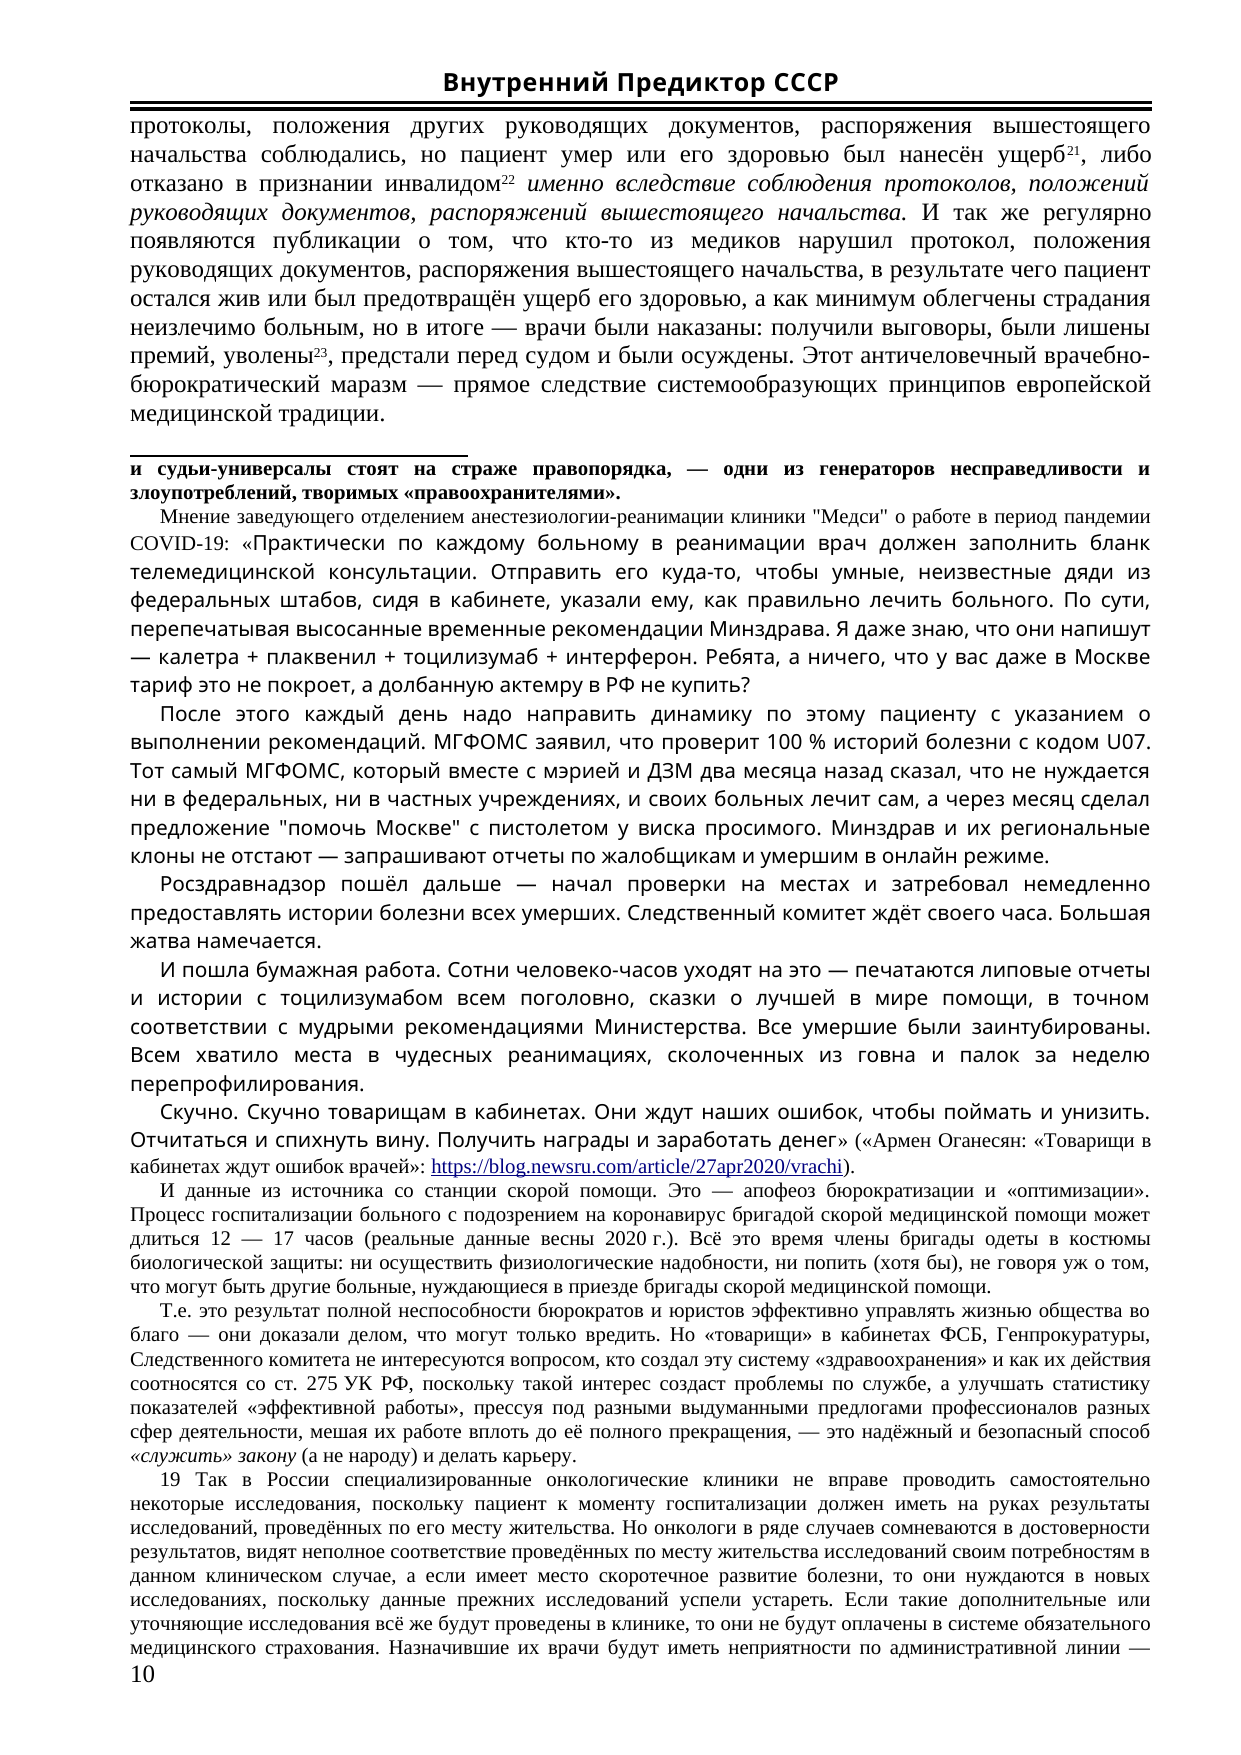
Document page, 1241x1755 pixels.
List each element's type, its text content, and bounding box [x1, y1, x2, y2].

text Скучно. Скучно товарищам в кабинетах. Они ждут наших ошибок, чтобы поймать и унизить. Отчитаться и спихнуть вину. Получить награды и заработать денег» («Армен Оганесян: «Товарищи в кабинетах ждут ошибок врачей»: https://blog.newsru.com/article/27apr2020/vrachi). [130, 1097, 1152, 1178]
text После этого каждый день надо направить динамику по этому пациенту с указанием о выполнении рекомендаций. МГФОМС заявил, что проверит 100 % историй болезни с кодом U07. Тот самый МГФОМС, который вместе с мэрией и ДЗМ два месяца назад сказал, что не нуждается ни в федеральных, ни в частных учреждениях, и своих больных лечит сам, а через месяц сделал предложение "помочь Москве" с пистолетом у виска просимого. Минздрав и их региональные клоны не отстают — запрашивают отчеты по жалобщикам и умершим в онлайн режиме. [130, 699, 1152, 869]
text и судьи-универсалы стоят на страже правопорядка, — одни из генераторов несправедливости и злоупотреблений, творимых «правоохранителями». [130, 456, 1152, 504]
text Так в России специализированные онкологические клиники не вправе проводить самостоятельно некоторые исследования, поскольку пациент к моменту госпитализации должен иметь на руках результаты исследований, проведённых по его месту жительства. Но онкологи в ряде случаев сомневаются в достоверности результатов, видят неполное соответствие проведённых по месту жительства исследований своим потребностям в данном клиническом случае, а если имеет место скоротечное развитие болезни, то они нуждаются в новых исследованиях, поскольку данные прежних исследований успели устареть. Если такие дополнительные или уточняющие исследования всё же будут проведены в клинике, то они не будут оплачены в системе обязательного медицинского страхования. Назначившие их врачи будут иметь неприятности по административной линии — [130, 1467, 1152, 1659]
text И пошла бумажная работа. Сотни человеко-часов уходят на это — печатаются липовые отчеты и истории с тоцилизумабом всем поголовно, сказки о лучшей в мире помощи, в точном соответствии с мудрыми рекомендациями Министерства. Все умершие были заинтубированы. Всем хватило места в чудесных реанимациях, сколоченных из говна и палок за неделю перепрофилирования. [130, 955, 1152, 1097]
text И данные из источника со станции скорой помощи. Это — апофеоз бюрократизации и «оптимизации». Процесс госпитализации больного с подозрением на коронавирус бригадой скорой медицинской помощи может длиться 12 — 17 часов (реальные данные весны 2020 г.). Всё это время члены бригады одеты в костюмы биологической защиты: ни осуществить физиологические надобности, ни попить (хотя бы), не говоря уж о том, что могут быть другие больные, нуждающиеся в приезде бригады скорой медицинской помощи. [130, 1178, 1152, 1298]
text Росздравнадзор пошёл дальше — начал проверки на местах и затребовал немедленно предоставлять истории болезни всех умерших. Следственный комитет ждёт своего часа. Большая жатва намечается. [130, 869, 1152, 955]
text Т.е. это результат полной неспособности бюрократов и юристов эффективно управлять жизнью общества во благо — они доказали делом, что могут только вредить. Но «товарищи» в кабинетах ФСБ, Генпрокуратуры, Следственного комитета не интересуются вопросом, кто создал эту систему «здравоохранения» и как их действия соотносятся со ст. 275 УК РФ, поскольку такой интерес создаст проблемы по службе, а улучшать статистику показателей «эффективной работы», прессуя под разными выдуманными предлогами профессионалов разных сфер деятельности, мешая их работе вплоть до её полного прекращения, — это надёжный и безопасный способ «служить» закону (а не народу) и делать карьеру. [130, 1298, 1152, 1467]
text Мнение заведующего отделением анестезиологии-реанимации клиники "Медси" о работе в период пандемии COVID‑19: «Практически по каждому больному в реанимации врач должен заполнить бланк телемедицинской консультации. Отправить его куда-то, чтобы умные, неизвестные дяди из федеральных штабов, сидя в кабинете, указали ему, как правильно лечить больного. По сути, перепечатывая высосанные временные рекомендации Минздрава. Я даже знаю, что они напишут — калетра + плаквенил + тоцилизумаб + интерферон. Ребята, а ничего, что у вас даже в Москве тариф это не покроет, а долбанную актемру в РФ не купить? [130, 504, 1152, 699]
text протоколы, положения других руководящих документов, распоряжения вышестоящего начальства соблюдались, но пациент умер или его здоровью был нанесён ущерб, либо отказано в признании инвалидом именно вследствие соблюдения протоколов, положений руководящих документов, распоряжений вышестоящего начальства. И так же регулярно появляются публикации о том, что кто-то из медиков нарушил протокол, положения руководящих документов, распоряжения вышестоящего начальства, в результате чего пациент остался жив или был предотвращён ущерб его здоровью, а как минимум облегчены страдания неизлечимо больным, но в итоге — врачи были наказаны: получили выговоры, были лишены премий, уволены, предстали перед судом и были осуждены. Этот античеловечный врачебно-бюрократический маразм — прямое следствие системообразующих принципов европейской медицинской традиции. [130, 111, 1152, 427]
